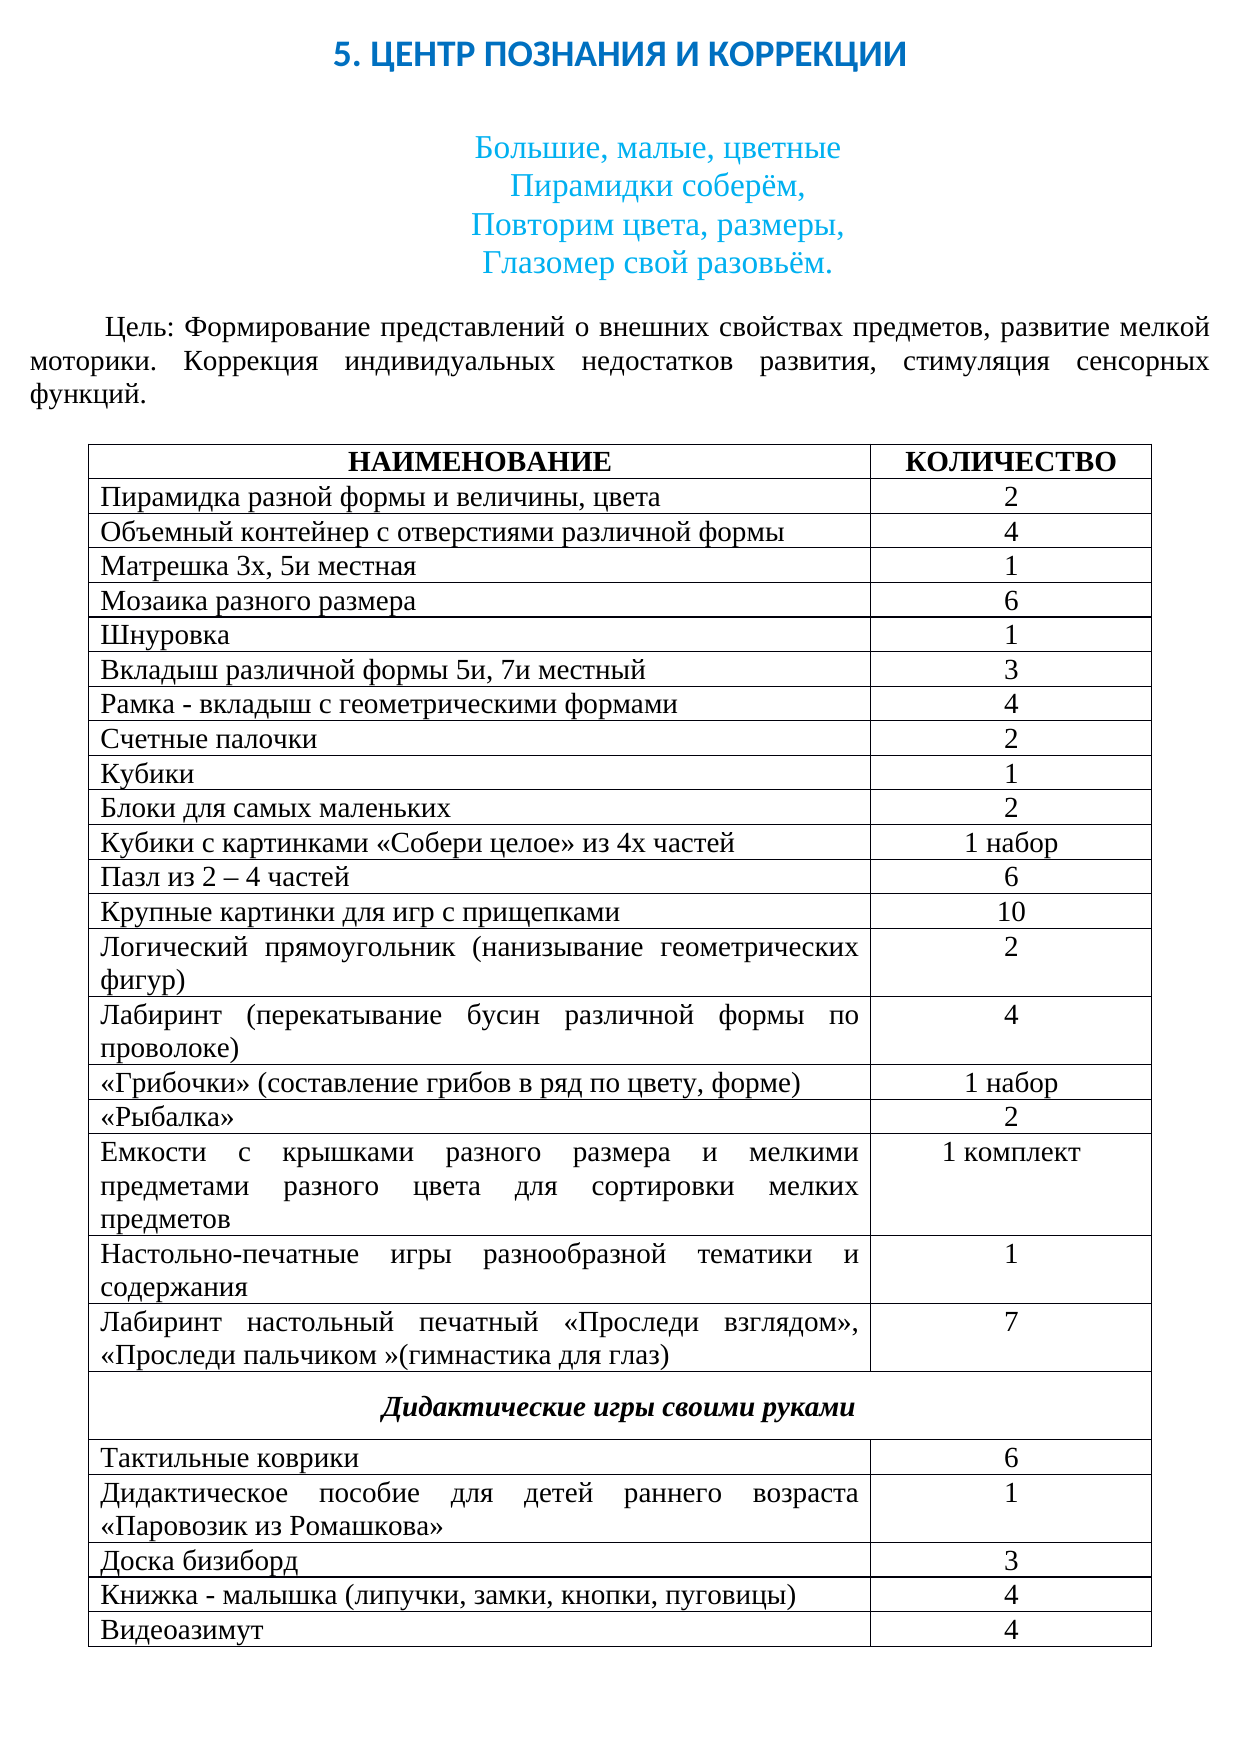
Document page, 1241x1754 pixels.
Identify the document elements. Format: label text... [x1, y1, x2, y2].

table_cell Блоки для самых маленьких [89, 790, 870, 824]
table_cell 4 [871, 687, 1151, 720]
table_cell Книжка - малышка (липучки, замки, кнопки, пуговицы) [89, 1578, 870, 1611]
table_cell 10 [871, 894, 1151, 928]
table_cell 1 комплект [871, 1134, 1151, 1235]
table_cell Дидактическое пособие для детей раннего возраста «Паровозик из Ромашкова» [89, 1475, 870, 1542]
table_cell Пирамидка разной формы и величины, цвета [89, 479, 870, 513]
text Цель: Формирование представлений о внешних свойствах предметов, развитие мелкой моторики. Коррекция индивидуальных недостатков развития, стимуляция сенсорных функций. [29, 309, 1211, 410]
table_cell Счетные палочки [89, 721, 870, 755]
table_cell 6 [871, 583, 1151, 616]
table_header КОЛИЧЕСТВО [871, 445, 1151, 478]
table_cell 2 [871, 1100, 1151, 1133]
table_cell 7 [871, 1304, 1151, 1371]
table_cell Настольно-печатные игры разнообразной тематики и содержания [89, 1236, 870, 1303]
table_cell 3 [871, 1543, 1151, 1576]
table_cell 4 [871, 997, 1151, 1064]
table_cell Кубики с картинками «Собери целое» из 4х частей [89, 825, 870, 858]
table_cell 3 [871, 652, 1151, 686]
table_cell 2 [871, 929, 1151, 996]
table_cell Пазл из 2 – 4 частей [89, 860, 870, 893]
text Пирамидки соберём, [29, 166, 1211, 204]
table_cell Доска бизиборд [89, 1543, 870, 1576]
table_cell 2 [871, 479, 1151, 513]
table_cell Кубики [89, 756, 870, 789]
table_cell «Грибочки» (составление грибов в ряд по цвету, форме) [89, 1065, 870, 1098]
table_cell 4 [871, 1578, 1151, 1611]
table_cell Шнуровка [89, 618, 870, 651]
text Большие, малые, цветные [29, 127, 1211, 166]
table_cell 1 [871, 1475, 1151, 1542]
table_cell 1 набор [871, 1065, 1151, 1098]
table_cell Лабиринт (перекатывание бусин различной формы по проволоке) [89, 997, 870, 1064]
table_cell Логический прямоугольник (нанизывание геометрических фигур) [89, 929, 870, 996]
table_cell Вкладыш различной формы 5и, 7и местный [89, 652, 870, 686]
text Глазомер свой разовьём. [29, 242, 1211, 281]
table_cell 1 [871, 756, 1151, 789]
table_cell 1 [871, 618, 1151, 651]
table_cell «Рыбалка» [89, 1100, 870, 1133]
table_cell Матрешка 3х, 5и местная [89, 548, 870, 582]
table_cell Емкости с крышками разного размера и мелкими предметами разного цвета для сортировки мелких предметов [89, 1134, 870, 1235]
table_cell 4 [871, 514, 1151, 547]
table_cell Тактильные коврики [89, 1440, 870, 1474]
table_cell 1 [871, 1236, 1151, 1303]
table_cell 1 набор [871, 825, 1151, 858]
table_cell Дидактические игры своими руками [89, 1372, 1151, 1439]
table_cell 6 [871, 1440, 1151, 1474]
table_cell 1 [871, 548, 1151, 582]
text Повторим цвета, размеры, [29, 204, 1211, 242]
text 5. ЦЕНТР ПОЗНАНИЯ И КОРРЕКЦИИ [29, 29, 1211, 75]
table_cell 2 [871, 721, 1151, 755]
table_cell 2 [871, 790, 1151, 824]
table_cell Рамка - вкладыш с геометрическими формами [89, 687, 870, 720]
table_header НАИМЕНОВАНИЕ [89, 445, 870, 478]
table_cell 4 [871, 1612, 1151, 1646]
table_cell Крупные картинки для игр с прищепками [89, 894, 870, 928]
table_cell Лабиринт настольный печатный «Проследи взглядом», «Проследи пальчиком »(гимнастика для глаз) [89, 1304, 870, 1371]
table_cell Видеоазимут [89, 1612, 870, 1646]
table_cell Объемный контейнер с отверстиями различной формы [89, 514, 870, 547]
table_cell 6 [871, 860, 1151, 893]
table_cell Мозаика разного размера [89, 583, 870, 616]
